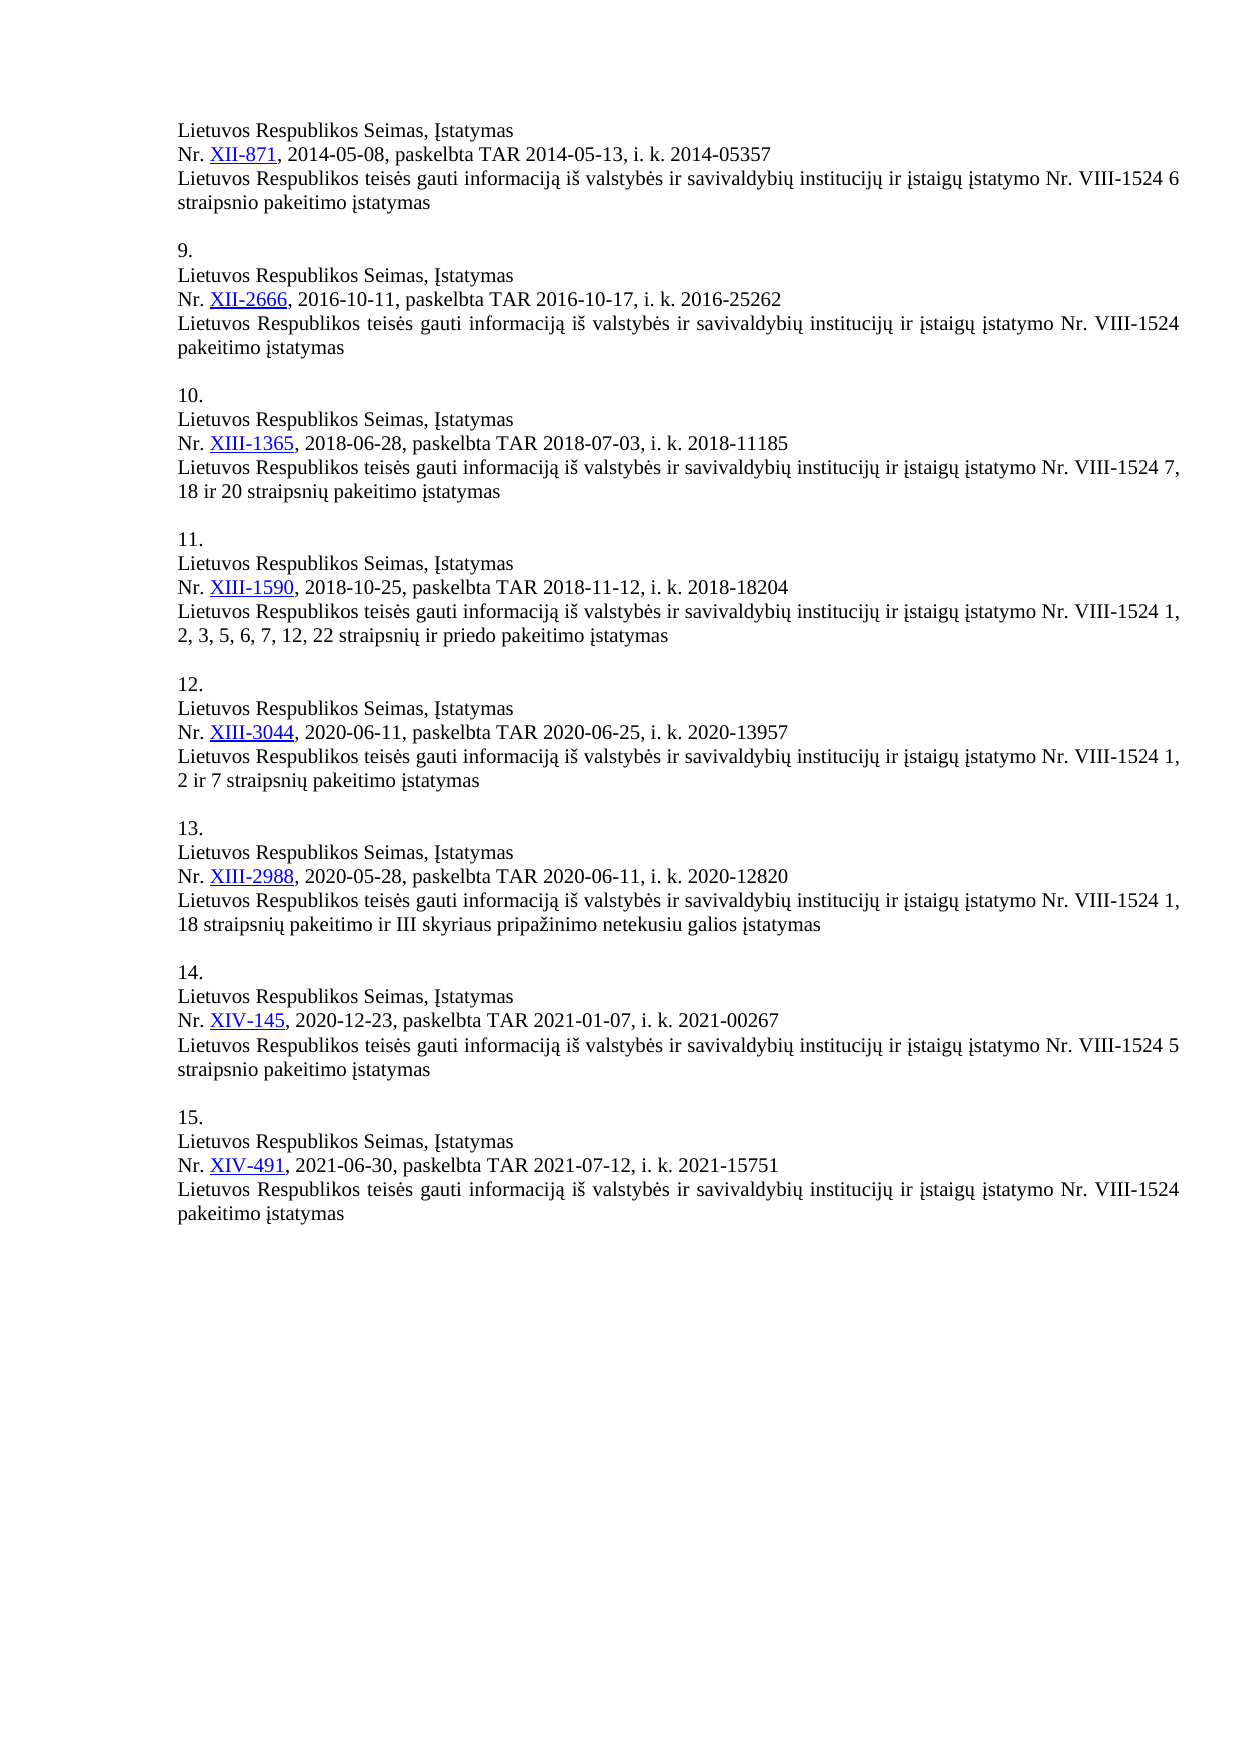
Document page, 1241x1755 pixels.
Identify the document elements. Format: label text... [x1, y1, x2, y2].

text Lietuvos Respublikos teisės gauti informaciją iš valstybės ir savivaldybių institucijų ir įstaigų įstatymo Nr. VIII-1524 7, 18 ir 20 straipsnių pakeitimo įstatymas [177, 455, 1181, 503]
text Nr. XIII-3044, 2020-06-11, paskelbta TAR 2020-06-25, i. k. 2020-13957 [177, 720, 1181, 744]
text Nr. XIII-1365, 2018-06-28, paskelbta TAR 2018-07-03, i. k. 2018-11185 [177, 431, 1181, 455]
text 12. [177, 672, 1181, 696]
text 13. [177, 816, 1181, 840]
text Nr. XII-2666, 2016-10-11, paskelbta TAR 2016-10-17, i. k. 2016-25262 [177, 287, 1181, 311]
text Lietuvos Respublikos Seimas, Įstatymas [177, 984, 1181, 1008]
text Lietuvos Respublikos Seimas, Įstatymas [177, 551, 1181, 575]
text Lietuvos Respublikos teisės gauti informaciją iš valstybės ir savivaldybių institucijų ir įstaigų įstatymo Nr. VIII-1524 pakeitimo įstatymas [177, 1177, 1181, 1225]
text Nr. XIII-1590, 2018-10-25, paskelbta TAR 2018-11-12, i. k. 2018-18204 [177, 575, 1181, 599]
text Lietuvos Respublikos Seimas, Įstatymas [177, 840, 1181, 864]
text 11. [177, 527, 1181, 551]
text Lietuvos Respublikos teisės gauti informaciją iš valstybės ir savivaldybių institucijų ir įstaigų įstatymo Nr. VIII-1524 1, 18 straipsnių pakeitimo ir III skyriaus pripažinimo netekusiu galios įstatymas [177, 888, 1181, 936]
text Lietuvos Respublikos Seimas, Įstatymas [177, 696, 1181, 720]
text Lietuvos Respublikos teisės gauti informaciją iš valstybės ir savivaldybių institucijų ir įstaigų įstatymo Nr. VIII-1524 1, 2, 3, 5, 6, 7, 12, 22 straipsnių ir priedo pakeitimo įstatymas [177, 599, 1181, 647]
text Lietuvos Respublikos teisės gauti informaciją iš valstybės ir savivaldybių institucijų ir įstaigų įstatymo Nr. VIII-1524 pakeitimo įstatymas [177, 311, 1181, 359]
text Lietuvos Respublikos teisės gauti informaciją iš valstybės ir savivaldybių institucijų ir įstaigų įstatymo Nr. VIII-1524 5 straipsnio pakeitimo įstatymas [177, 1032, 1181, 1081]
text Lietuvos Respublikos Seimas, Įstatymas [177, 118, 1181, 142]
text Lietuvos Respublikos Seimas, Įstatymas [177, 407, 1181, 431]
text Lietuvos Respublikos Seimas, Įstatymas [177, 262, 1181, 287]
text Nr. XIV-491, 2021-06-30, paskelbta TAR 2021-07-12, i. k. 2021-15751 [177, 1153, 1181, 1177]
text Lietuvos Respublikos teisės gauti informaciją iš valstybės ir savivaldybių institucijų ir įstaigų įstatymo Nr. VIII-1524 6 straipsnio pakeitimo įstatymas [177, 166, 1181, 214]
text Nr. XIV-145, 2020-12-23, paskelbta TAR 2021-01-07, i. k. 2021-00267 [177, 1008, 1181, 1032]
text Nr. XII-871, 2014-05-08, paskelbta TAR 2014-05-13, i. k. 2014-05357 [177, 142, 1181, 166]
text 9. [177, 238, 1181, 262]
text Lietuvos Respublikos Seimas, Įstatymas [177, 1129, 1181, 1153]
text Nr. XIII-2988, 2020-05-28, paskelbta TAR 2020-06-11, i. k. 2020-12820 [177, 864, 1181, 888]
text 14. [177, 960, 1181, 984]
text Lietuvos Respublikos teisės gauti informaciją iš valstybės ir savivaldybių institucijų ir įstaigų įstatymo Nr. VIII-1524 1, 2 ir 7 straipsnių pakeitimo įstatymas [177, 744, 1181, 792]
text 10. [177, 383, 1181, 407]
text 15. [177, 1105, 1181, 1129]
